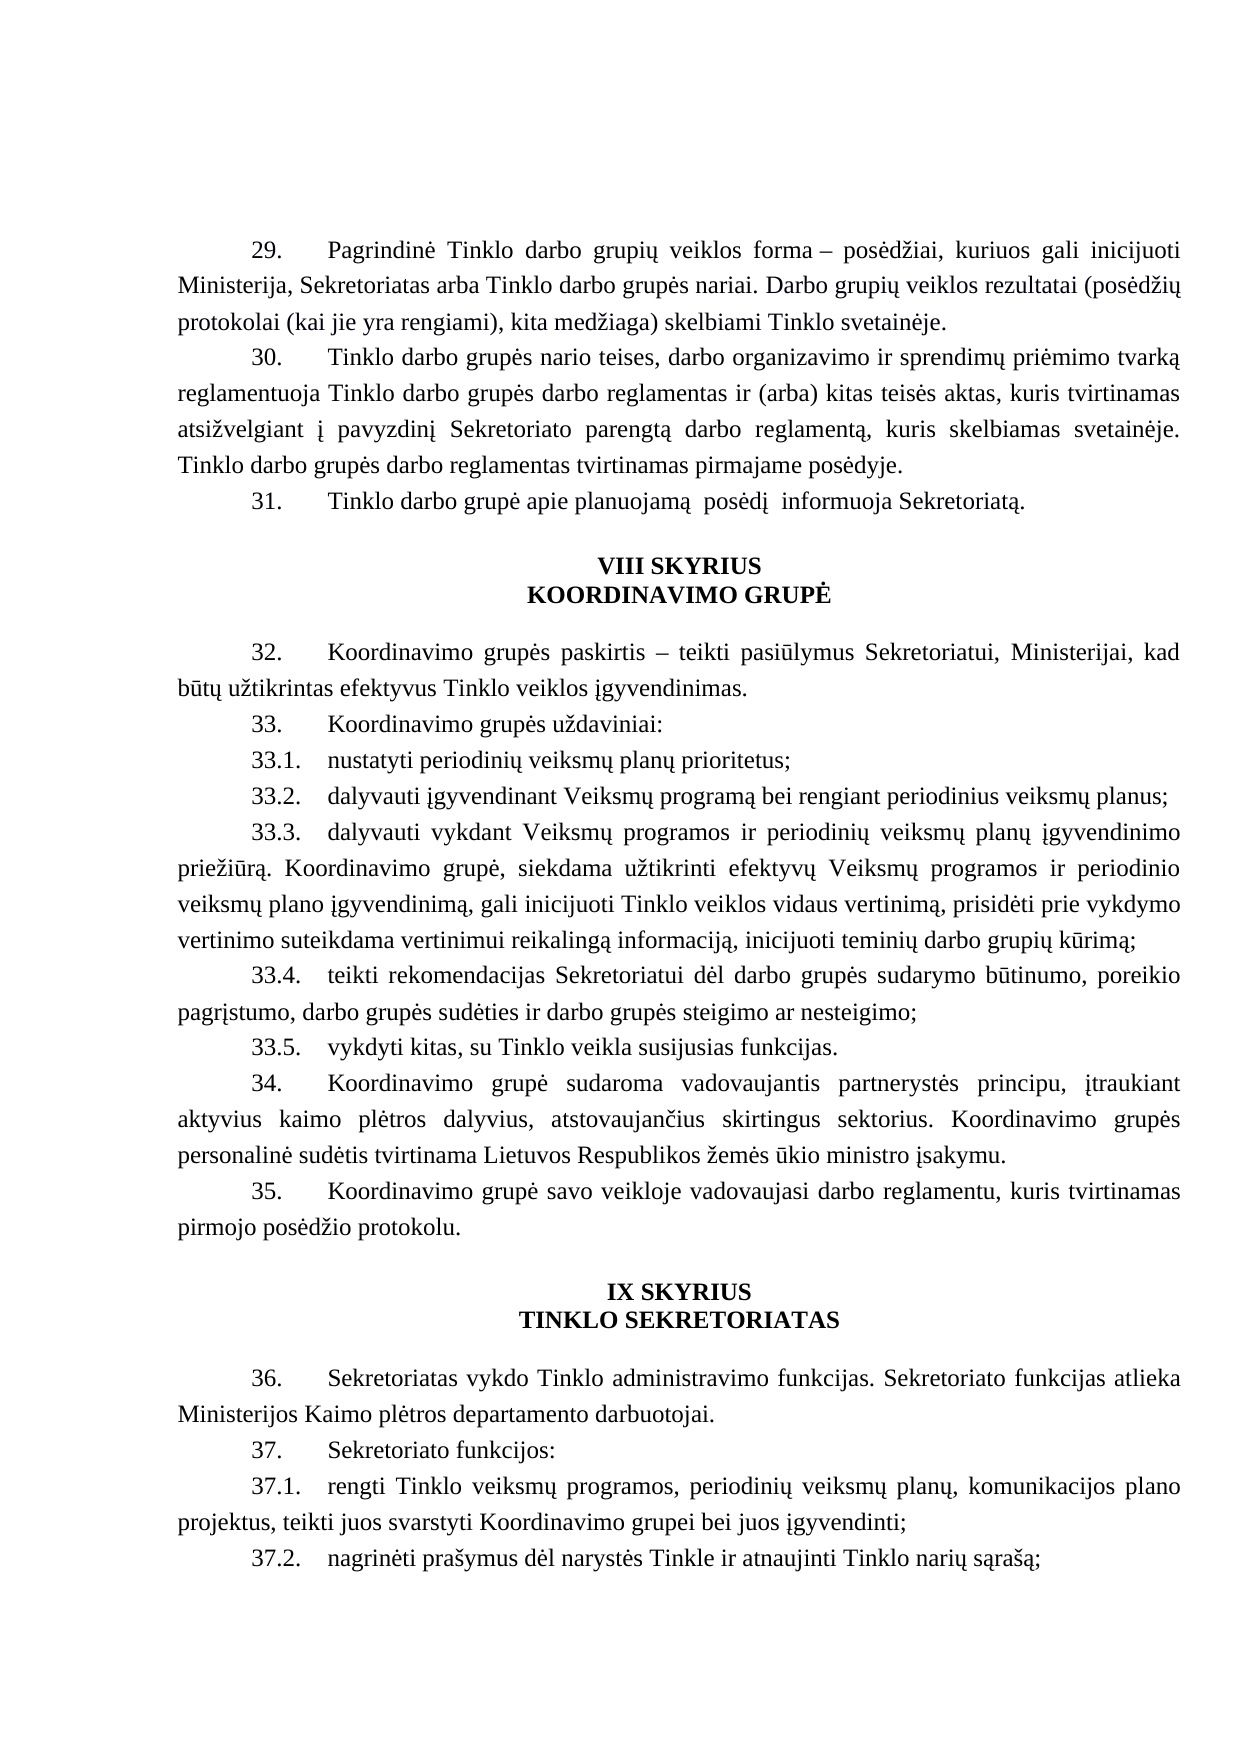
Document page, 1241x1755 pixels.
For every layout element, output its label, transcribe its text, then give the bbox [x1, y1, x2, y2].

text TINKLO SEKRETORIATAS [177, 1306, 1181, 1334]
text 33. Koordinavimo grupės uždaviniai: [177, 709, 1181, 738]
text viii SKYRIUS [177, 551, 1181, 580]
text KOORDINAVIMO GRUPĖ [177, 580, 1181, 608]
text 31. Tinklo darbo grupė apie planuojamą posėdį informuoja Sekretoriatą. [177, 486, 1181, 515]
text ix SKYRIUS [177, 1277, 1181, 1306]
text 35. Koordinavimo grupė savo veikloje vadovaujasi darbo reglamentu, kuris tvirtinamas pirmojo posėdžio protokolu. [177, 1176, 1181, 1241]
text 33.3. dalyvauti vykdant Veiksmų programos ir periodinių veiksmų planų įgyvendinimo priežiūrą. Koordinavimo grupė, siekdama užtikrinti efektyvų Veiksmų programos ir periodinio veiksmų plano įgyvendinimą, gali inicijuoti Tinklo veiklos vidaus vertinimą, prisidėti prie vykdymo vertinimo suteikdama vertinimui reikalingą informaciją, inicijuoti teminių darbo grupių kūrimą; [177, 817, 1181, 953]
text 33.2. dalyvauti įgyvendinant Veiksmų programą bei rengiant periodinius veiksmų planus; [177, 781, 1181, 810]
text 30. Tinklo darbo grupės nario teises, darbo organizavimo ir sprendimų priėmimo tvarką reglamentuoja Tinklo darbo grupės darbo reglamentas ir (arba) kitas teisės aktas, kuris tvirtinamas atsižvelgiant į pavyzdinį Sekretoriato parengtą darbo reglamentą, kuris skelbiamas svetainėje. Tinklo darbo grupės darbo reglamentas tvirtinamas pirmajame posėdyje. [177, 342, 1181, 479]
text 33.5. vykdyti kitas, su Tinklo veikla susijusias funkcijas. [177, 1032, 1181, 1061]
text 34. Koordinavimo grupė sudaroma vadovaujantis partnerystės principu, įtraukiant aktyvius kaimo plėtros dalyvius, atstovaujančius skirtingus sektorius. Koordinavimo grupės personalinė sudėtis tvirtinama Lietuvos Respublikos žemės ūkio ministro įsakymu. [177, 1068, 1181, 1169]
text 37.1. rengti Tinklo veiksmų programos, periodinių veiksmų planų, komunikacijos plano projektus, teikti juos svarstyti Koordinavimo grupei bei juos įgyvendinti; [177, 1471, 1181, 1536]
text 33.4. teikti rekomendacijas Sekretoriatui dėl darbo grupės sudarymo būtinumo, poreikio pagrįstumo, darbo grupės sudėties ir darbo grupės steigimo ar nesteigimo; [177, 961, 1181, 1025]
text 37. Sekretoriato funkcijos: [177, 1435, 1181, 1464]
text 37.2. nagrinėti prašymus dėl narystės Tinkle ir atnaujinti Tinklo narių sąrašą; [177, 1543, 1181, 1572]
text 32. Koordinavimo grupės paskirtis – teikti pasiūlymus Sekretoriatui, Ministerijai, kad būtų užtikrintas efektyvus Tinklo veiklos įgyvendinimas. [177, 637, 1181, 702]
text 29. Pagrindinė Tinklo darbo grupių veiklos forma – posėdžiai, kuriuos gali inicijuoti Ministerija, Sekretoriatas arba Tinklo darbo grupės nariai. Darbo grupių veiklos rezultatai (posėdžių protokolai (kai jie yra rengiami), kita medžiaga) skelbiami Tinklo svetainėje. [177, 235, 1181, 335]
text 33.1. nustatyti periodinių veiksmų planų prioritetus; [177, 745, 1181, 774]
text 36. Sekretoriatas vykdo Tinklo administravimo funkcijas. Sekretoriato funkcijas atlieka Ministerijos Kaimo plėtros departamento darbuotojai. [177, 1363, 1181, 1428]
